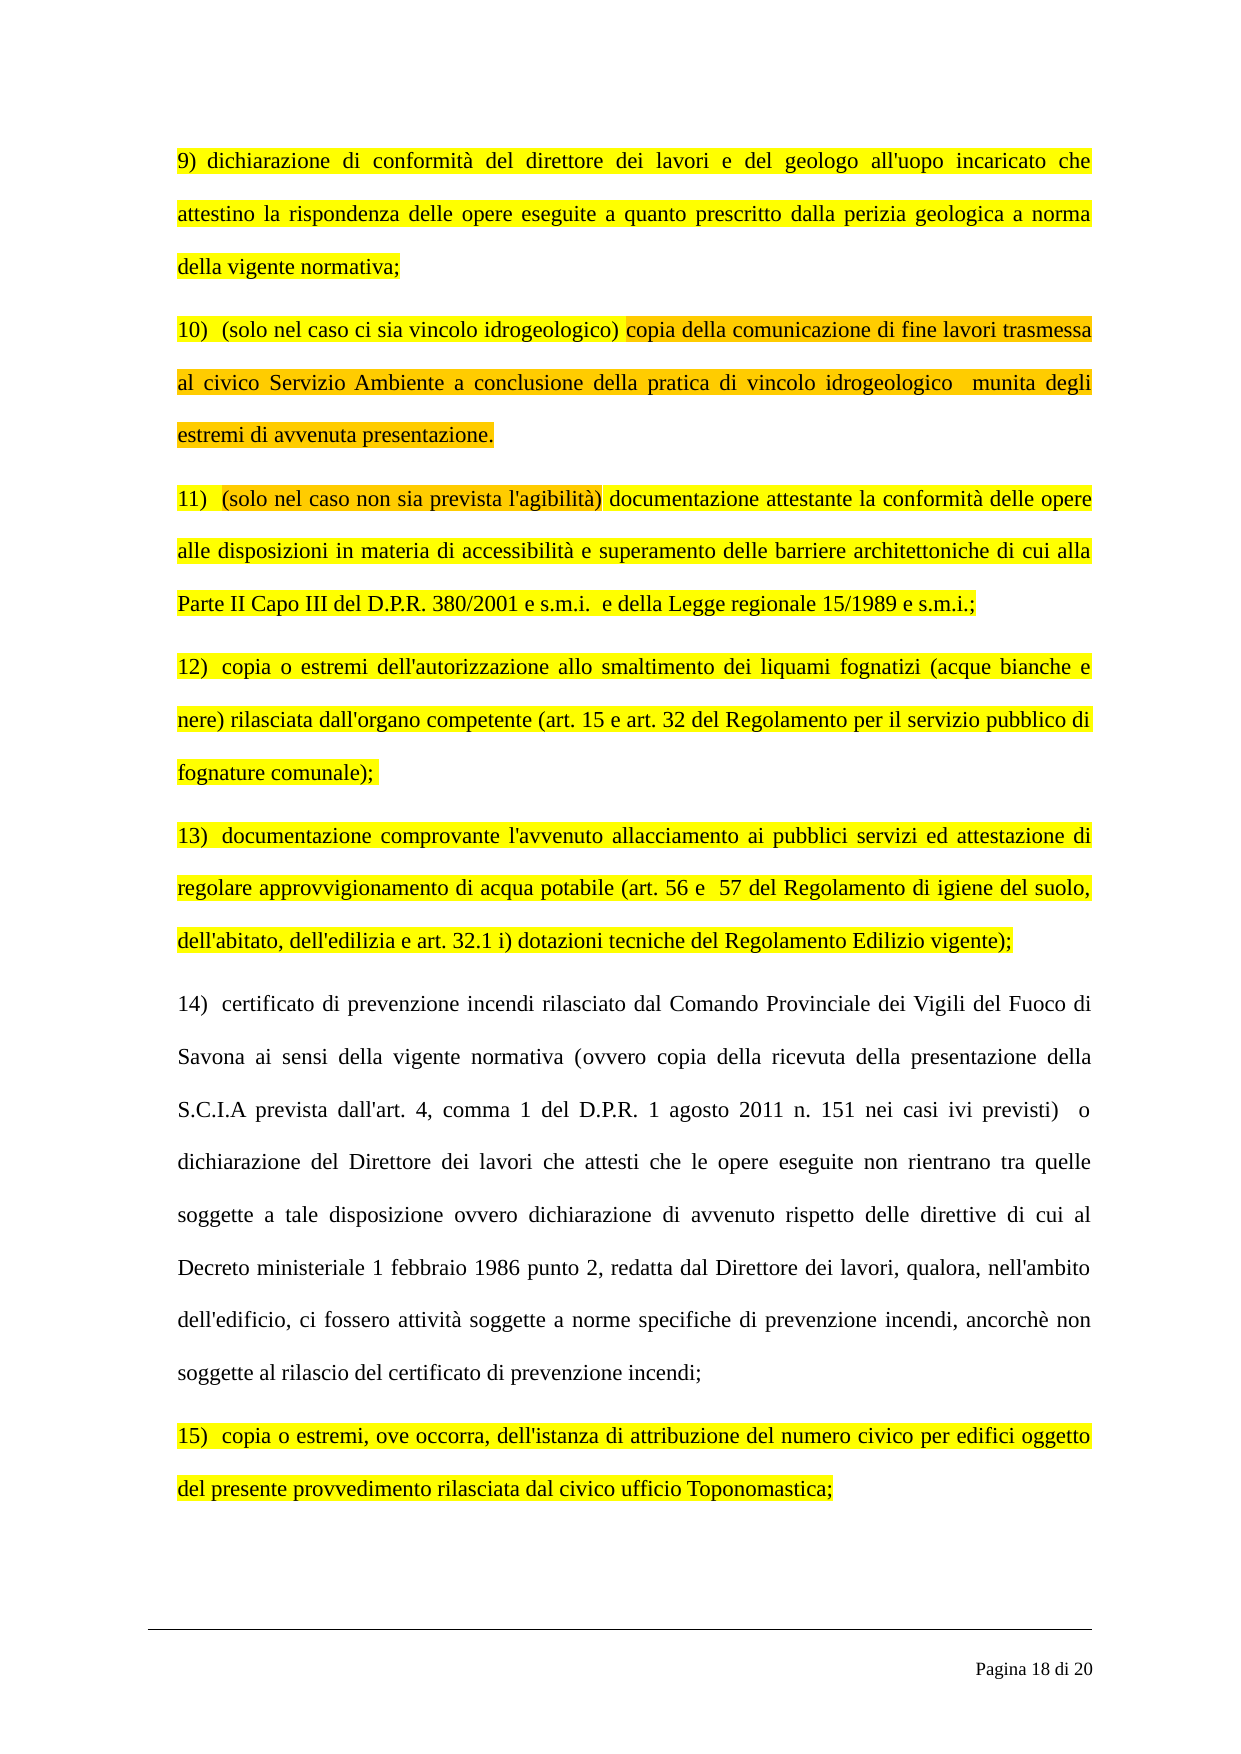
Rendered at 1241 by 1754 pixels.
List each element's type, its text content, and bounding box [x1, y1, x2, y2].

list copia o estremi, ove occorra, dell'istanza di attribuzione del numero civico per edifici oggetto del presente provvedimento rilasciata dal civico ufficio Toponomastica; [177, 1422, 1092, 1501]
list dichiarazione di conformità del direttore dei lavori e del geologo all'uopo incaricato che attestino la rispondenza delle opere eseguite a quanto prescritto dalla perizia geologica a norma della vigente normativa; [177, 148, 1092, 279]
list (solo nel caso ci sia vincolo idrogeologico) copia della comunicazione di fine lavori trasmessa al civico Servizio Ambiente a conclusione della pratica di vincolo idrogeologico munita degli estremi di avvenuta presentazione. [177, 316, 1092, 448]
list certificato di prevenzione incendi rilasciato dal Comando Provinciale dei Vigili del Fuoco di Savona ai sensi della vigente normativa (ovvero copia della ricevuta della presentazione della S.C.I.A prevista dall'art. 4, comma 1 del D.P.R. 1 agosto 2011 n. 151 nei casi ivi previsti) o dichiarazione del Direttore dei lavori che attesti che le opere eseguite non rientrano tra quelle soggette a tale disposizione ovvero dichiarazione di avvenuto rispetto delle direttive di cui al Decreto ministeriale 1 febbraio 1986 punto 2, redatta dal Direttore dei lavori, qualora, nell'ambito dell'edificio, ci fossero attività soggette a norme specifiche di prevenzione incendi, ancorchè non soggette al rilascio del certificato di prevenzione incendi; [177, 990, 1092, 1386]
list documentazione comprovante l'avvenuto allacciamento ai pubblici servizi ed attestazione di regolare approvvigionamento di acqua potabile (art. 56 e 57 del Regolamento di igiene del suolo, dell'abitato, dell'edilizia e art. 32.1 i) dotazioni tecniche del Regolamento Edilizio vigente); [177, 822, 1092, 953]
list (solo nel caso non sia prevista l'agibilità) documentazione attestante la conformità delle opere alle disposizioni in materia di accessibilità e superamento delle barriere architettoniche di cui alla Parte II Capo III del D.P.R. 380/2001 e s.m.i. e della Legge regionale 15/1989 e s.m.i.; [177, 485, 1092, 616]
list copia o estremi dell'autorizzazione allo smaltimento dei liquami fognatizi (acque bianche e nere) rilasciata dall'organo competente (art. 15 e art. 32 del Regolamento per il servizio pubblico di fognature comunale); [177, 653, 1092, 785]
